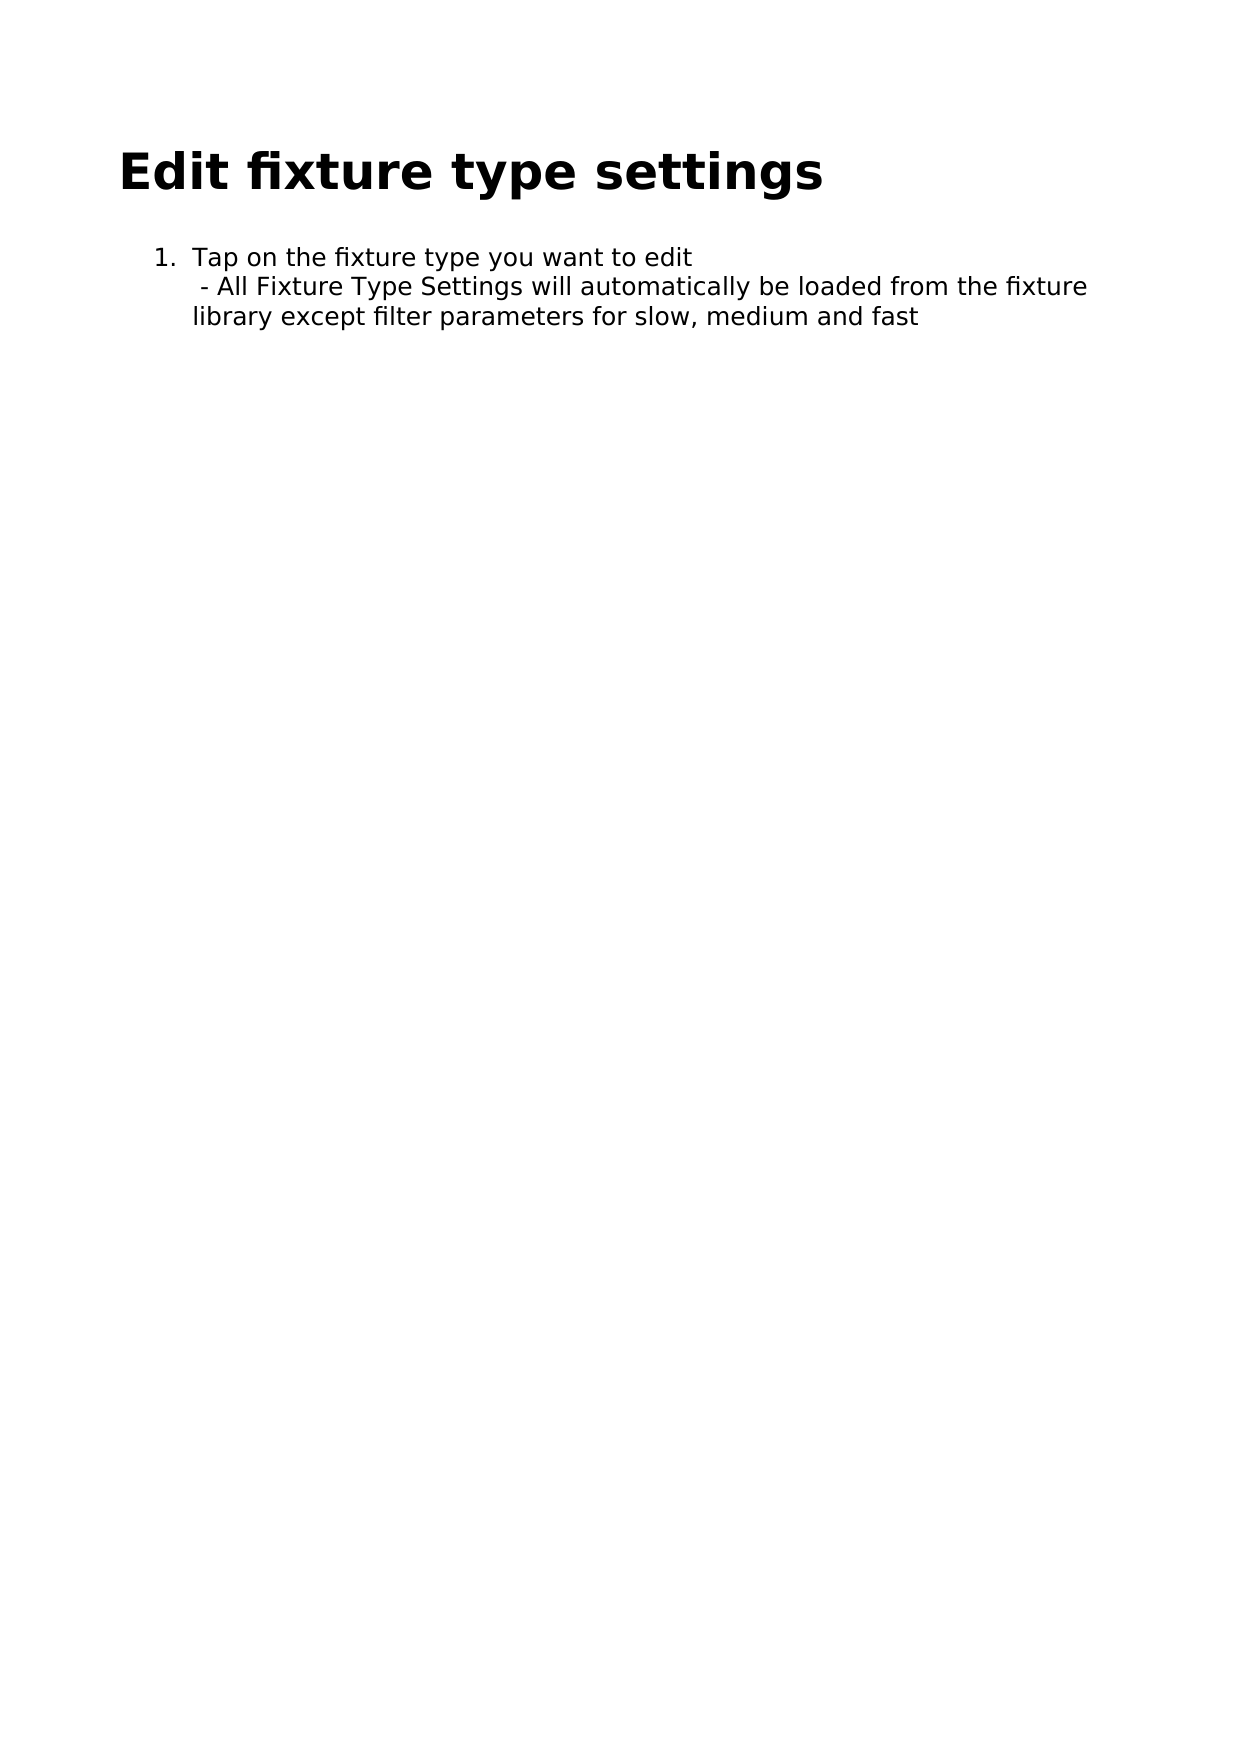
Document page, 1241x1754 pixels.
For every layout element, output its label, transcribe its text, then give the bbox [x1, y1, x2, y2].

list Tap on the fixture type you want to edit - All Fixture Type Settings will automatically be loaded from the fixture library except filter parameters for slow, medium and fast [177, 243, 1122, 331]
subtitle Edit fixture type settings [118, 143, 1122, 201]
